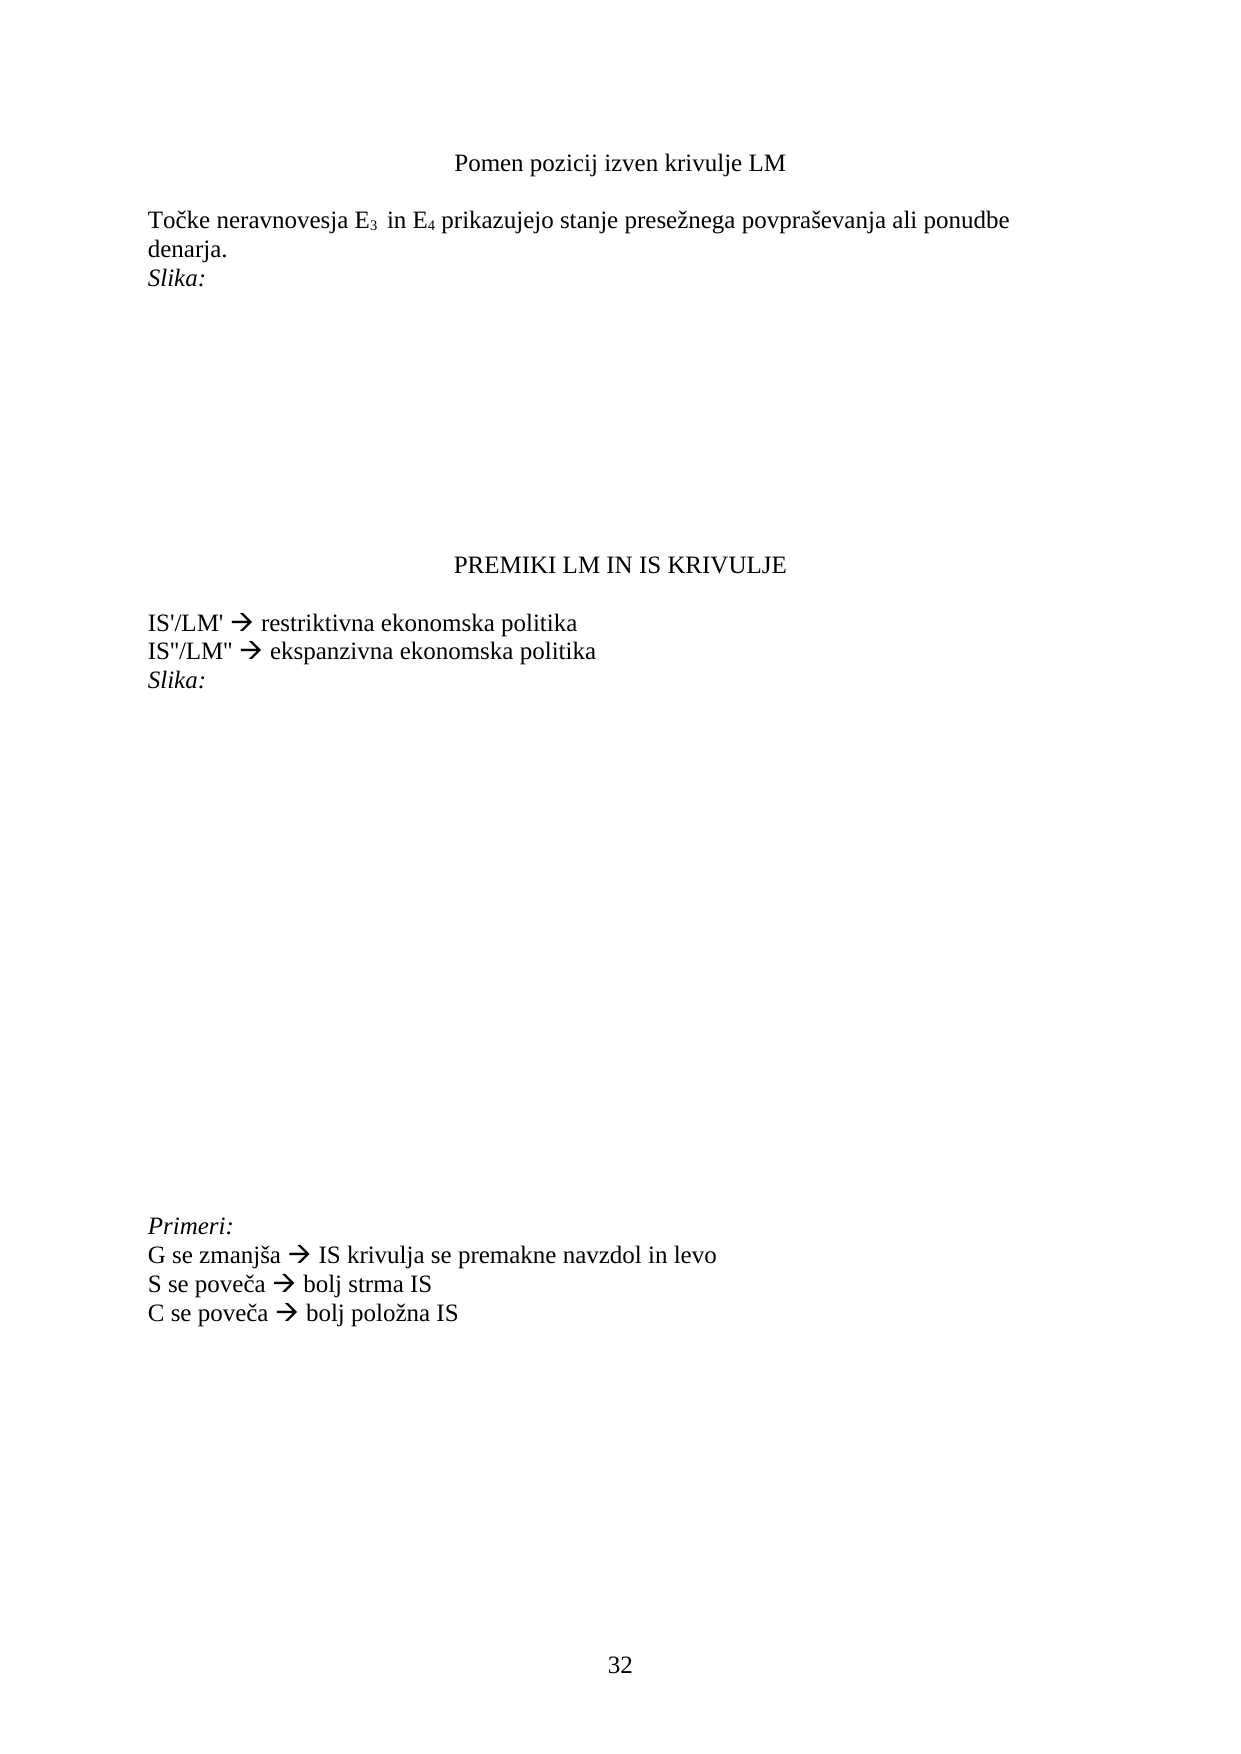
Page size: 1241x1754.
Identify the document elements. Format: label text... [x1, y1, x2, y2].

text S se poveča  bolj strma IS [148, 1269, 1093, 1298]
text Primeri: [148, 1211, 1093, 1240]
text Slika: [148, 665, 1093, 694]
text C se poveča  bolj položna IS [148, 1298, 1093, 1326]
text PREMIKI LM IN IS KRIVULJE [148, 550, 1093, 579]
text IS''/LM''  ekspanzivna ekonomska politika [148, 636, 1093, 665]
text Slika: [148, 263, 1093, 291]
text G se zmanjša  IS krivulja se premakne navzdol in levo [148, 1240, 1093, 1269]
text IS'/LM'  restriktivna ekonomska politika [148, 608, 1093, 636]
text Točke neravnovesja E3 in E4 prikazujejo stanje presežnega povpraševanja ali ponudbe denarja. [148, 205, 1093, 263]
text Pomen pozicij izven krivulje LM [148, 148, 1093, 176]
